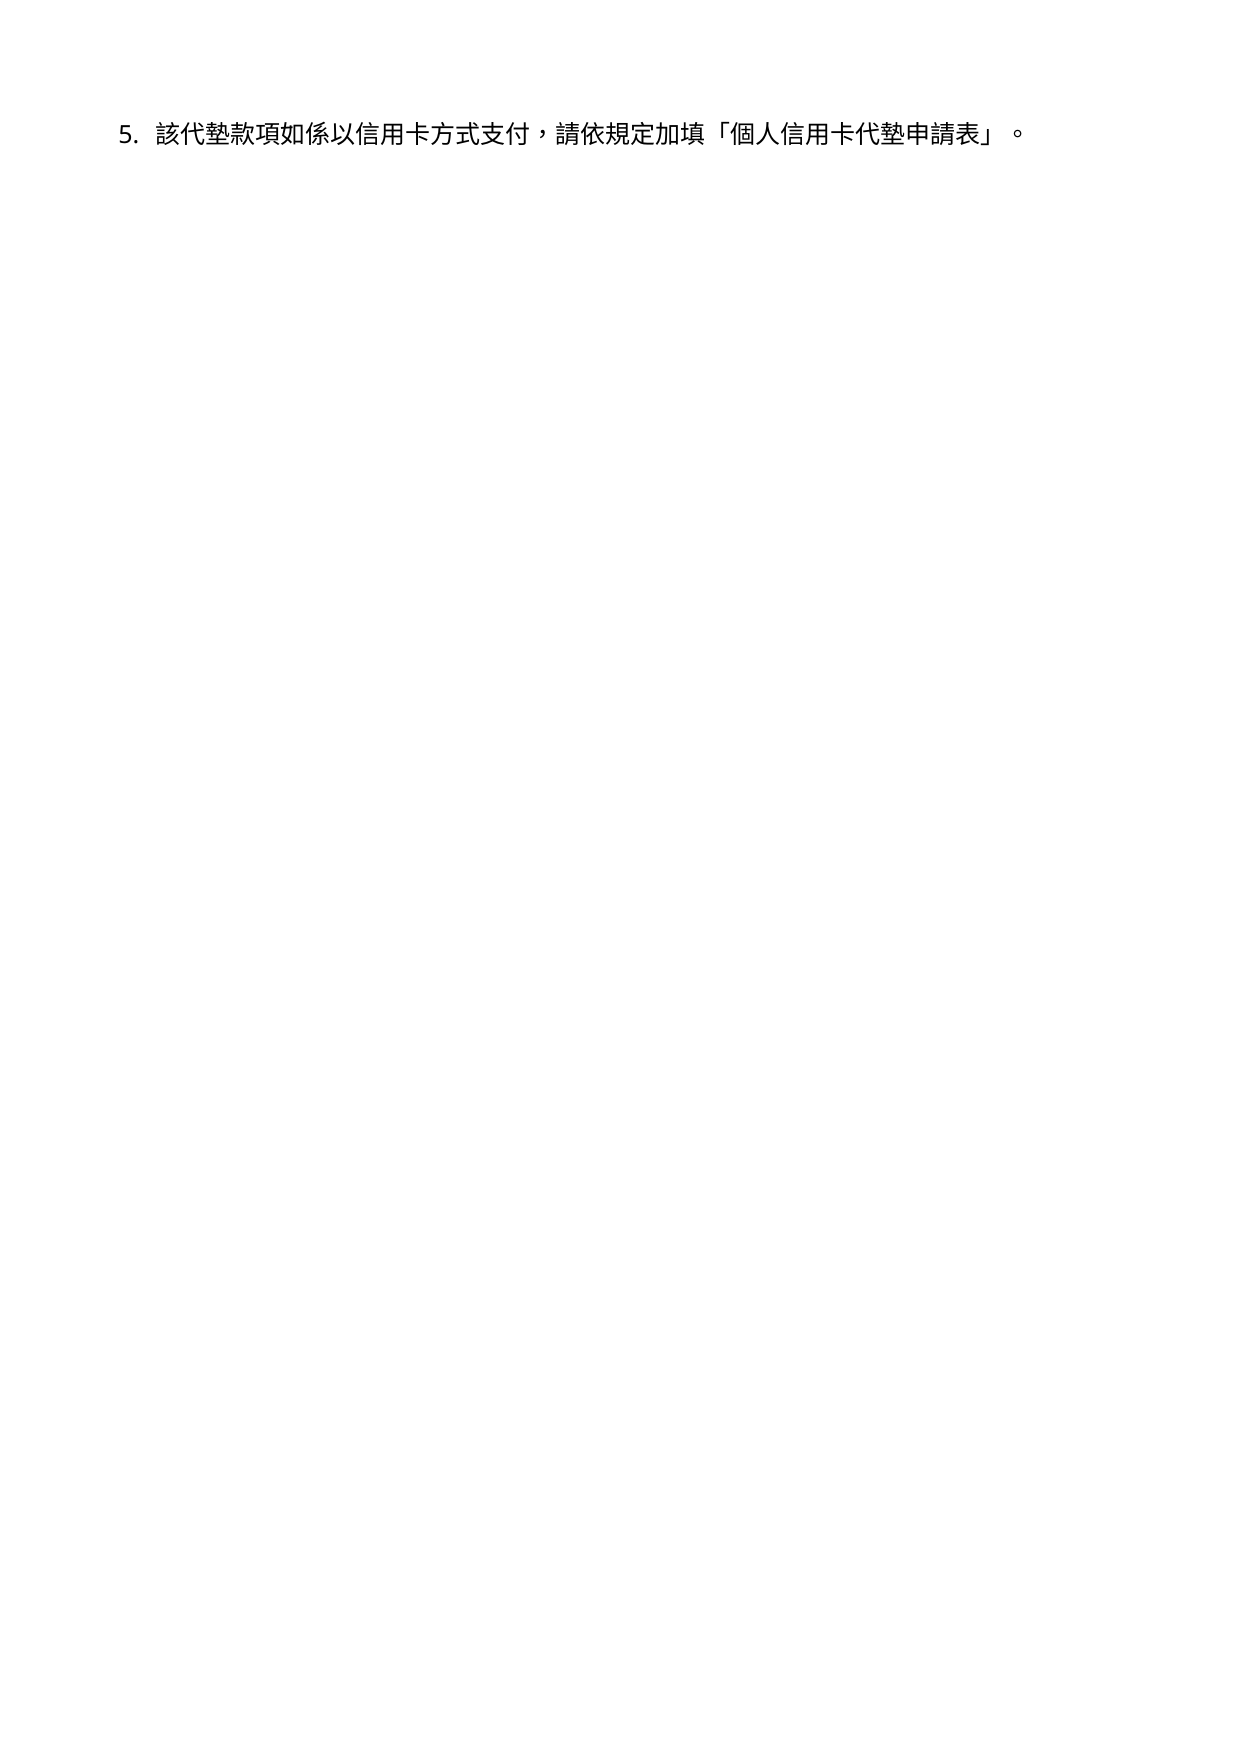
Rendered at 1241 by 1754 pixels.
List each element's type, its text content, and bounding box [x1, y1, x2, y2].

list 該代墊款項如係以信用卡方式支付，請依規定加填「個人信用卡代墊申請表」。 [118, 115, 1122, 151]
